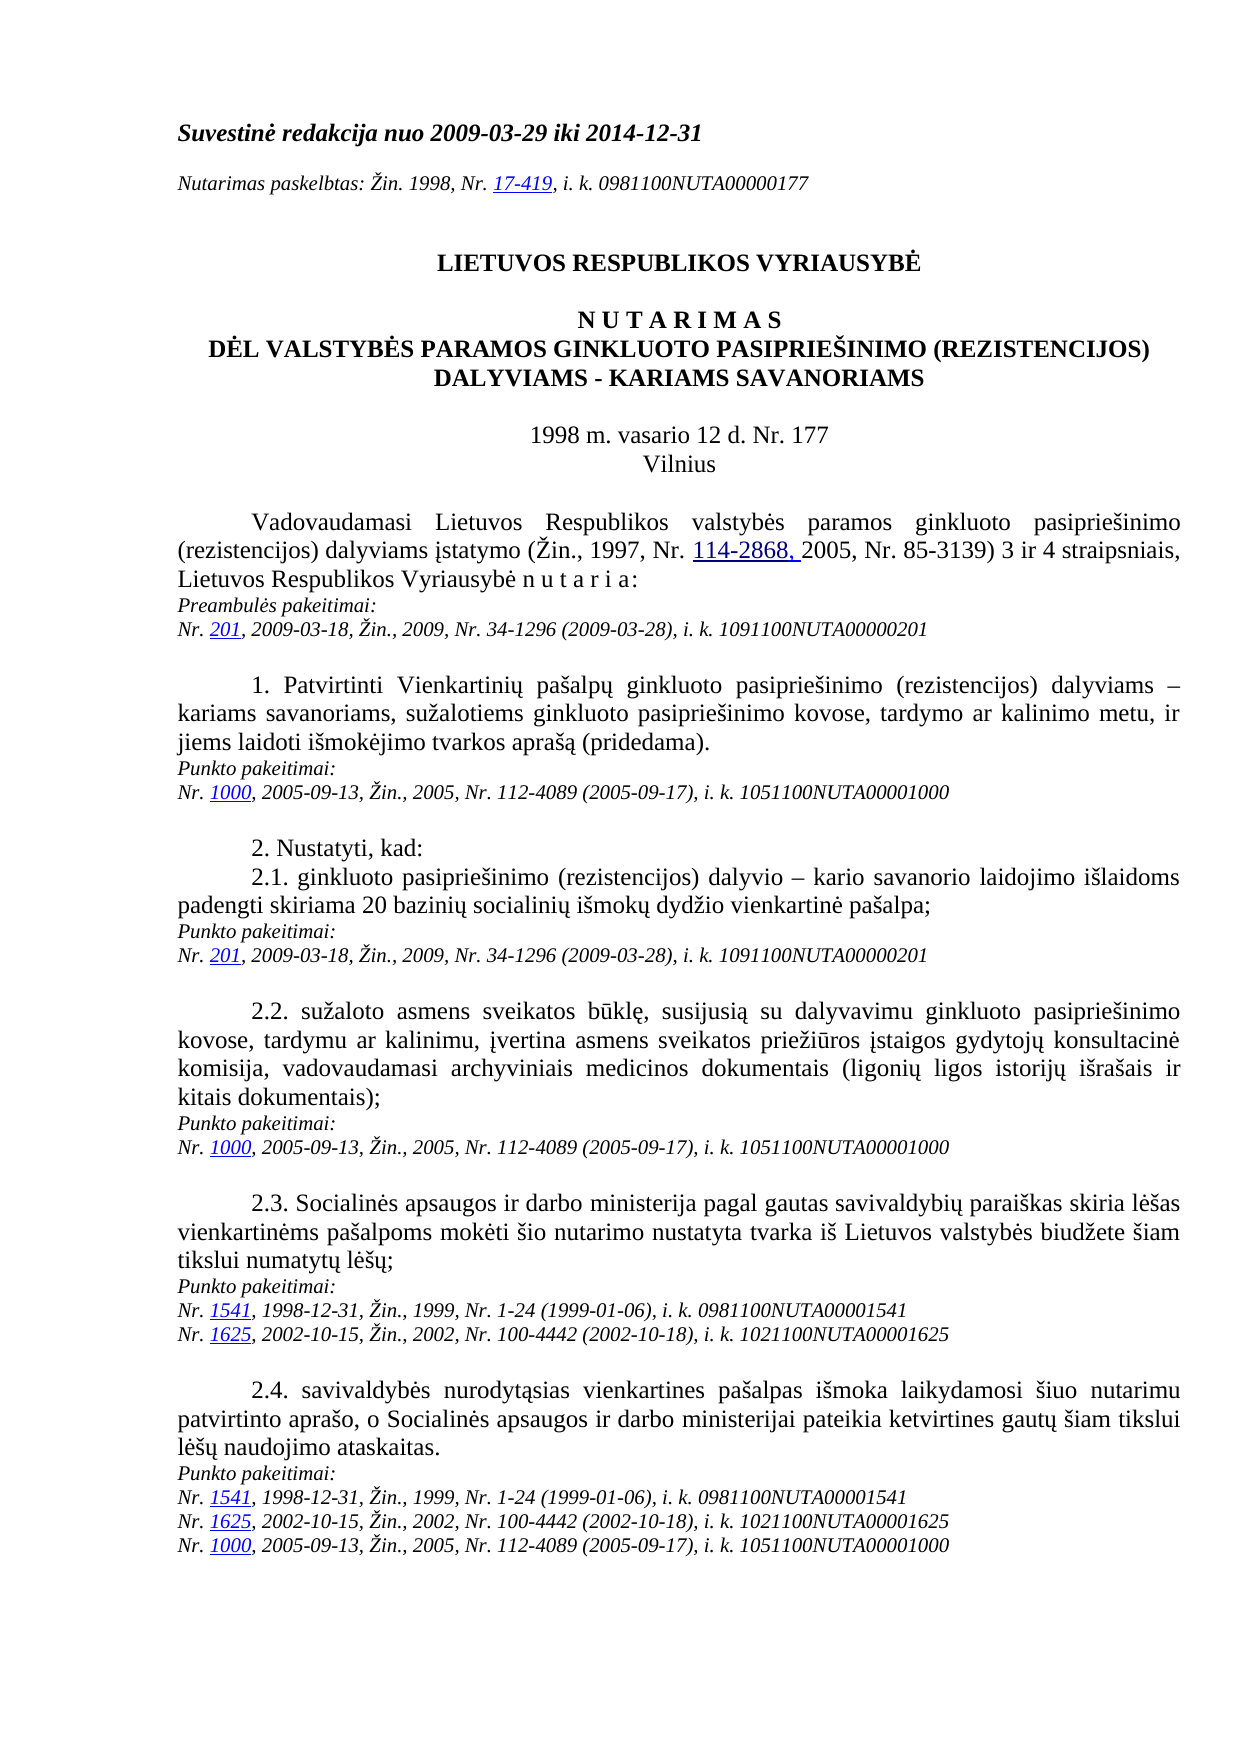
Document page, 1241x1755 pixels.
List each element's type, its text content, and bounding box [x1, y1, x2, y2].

text Nr. 1541, 1998-12-31, Žin., 1999, Nr. 1-24 (1999-01-06), i. k. 0981100NUTA00001541 [177, 1298, 1181, 1322]
text Punkto pakeitimai: [177, 1111, 1181, 1135]
text Suvestinė redakcija nuo 2009-03-29 iki 2014-12-31 [177, 118, 1181, 147]
text Nr. 1000, 2005-09-13, Žin., 2005, Nr. 112-4089 (2005-09-17), i. k. 1051100NUTA00001000 [177, 1135, 1181, 1159]
text Vilnius [177, 449, 1181, 478]
text Vadovaudamasi Lietuvos Respublikos valstybės paramos ginkluoto pasipriešinimo (rezistencijos) dalyviams įstatymo (Žin., 1997, Nr. 114-2868, 2005, Nr. 85-3139) 3 ir 4 straipsniais, Lietuvos Respublikos Vyriausybė nutaria: [177, 507, 1181, 593]
text Nr. 1625, 2002-10-15, Žin., 2002, Nr. 100-4442 (2002-10-18), i. k. 1021100NUTA00001625 [177, 1509, 1181, 1533]
text Punkto pakeitimai: [177, 1274, 1181, 1298]
text 2.4. savivaldybės nurodytąsias vienkartines pašalpas išmoka laikydamosi šiuo nutarimu patvirtinto aprašo, o Socialinės apsaugos ir darbo ministerijai pateikia ketvirtines gautų šiam tikslui lėšų naudojimo ataskaitas. [177, 1375, 1181, 1461]
text 2.1. ginkluoto pasipriešinimo (rezistencijos) dalyvio – kario savanorio laidojimo išlaidoms padengti skiriama 20 bazinių socialinių išmokų dydžio vienkartinė pašalpa; [177, 862, 1181, 919]
text 2.3. Socialinės apsaugos ir darbo ministerija pagal gautas savivaldybių paraiškas skiria lėšas vienkartinėms pašalpoms mokėti šio nutarimo nustatyta tvarka iš Lietuvos valstybės biudžete šiam tikslui numatytų lėšų; [177, 1188, 1181, 1274]
text 1998 m. vasario 12 d. Nr. 177 [177, 420, 1181, 449]
text Nr. 1625, 2002-10-15, Žin., 2002, Nr. 100-4442 (2002-10-18), i. k. 1021100NUTA00001625 [177, 1322, 1181, 1346]
text Punkto pakeitimai: [177, 1461, 1181, 1485]
text Nutarimas paskelbtas: Žin. 1998, Nr. 17-419, i. k. 0981100NUTA00000177 [177, 171, 1181, 195]
text Nr. 201, 2009-03-18, Žin., 2009, Nr. 34-1296 (2009-03-28), i. k. 1091100NUTA00000201 [177, 617, 1181, 641]
text Preambulės pakeitimai: [177, 593, 1181, 617]
text Punkto pakeitimai: [177, 756, 1181, 780]
text Nr. 1541, 1998-12-31, Žin., 1999, Nr. 1-24 (1999-01-06), i. k. 0981100NUTA00001541 [177, 1485, 1181, 1509]
text 2. Nustatyti, kad: [177, 833, 1181, 862]
text Nr. 1000, 2005-09-13, Žin., 2005, Nr. 112-4089 (2005-09-17), i. k. 1051100NUTA00001000 [177, 1533, 1181, 1557]
text Nr. 201, 2009-03-18, Žin., 2009, Nr. 34-1296 (2009-03-28), i. k. 1091100NUTA00000201 [177, 943, 1181, 967]
text LIETUVOS RESPUBLIKOS VYRIAUSYBĖ [177, 248, 1181, 277]
text DĖL VALSTYBĖS PARAMOS GINKLUOTO PASIPRIEŠINIMO (REZISTENCIJOS) DALYVIAMS - KARIAMS SAVANORIAMS [177, 334, 1181, 392]
text Nr. 1000, 2005-09-13, Žin., 2005, Nr. 112-4089 (2005-09-17), i. k. 1051100NUTA00001000 [177, 780, 1181, 804]
text Punkto pakeitimai: [177, 919, 1181, 943]
text 2.2. sužaloto asmens sveikatos būklę, susijusią su dalyvavimu ginkluoto pasipriešinimo kovose, tardymu ar kalinimu, įvertina asmens sveikatos priežiūros įstaigos gydytojų konsultacinė komisija, vadovaudamasi archyviniais medicinos dokumentais (ligonių ligos istorijų išrašais ir kitais dokumentais); [177, 996, 1181, 1111]
text 1. Patvirtinti Vienkartinių pašalpų ginkluoto pasipriešinimo (rezistencijos) dalyviams – kariams savanoriams, sužalotiems ginkluoto pasipriešinimo kovose, tardymo ar kalinimo metu, ir jiems laidoti išmokėjimo tvarkos aprašą (pridedama). [177, 670, 1181, 756]
text N U T A R I M A S [177, 305, 1181, 334]
